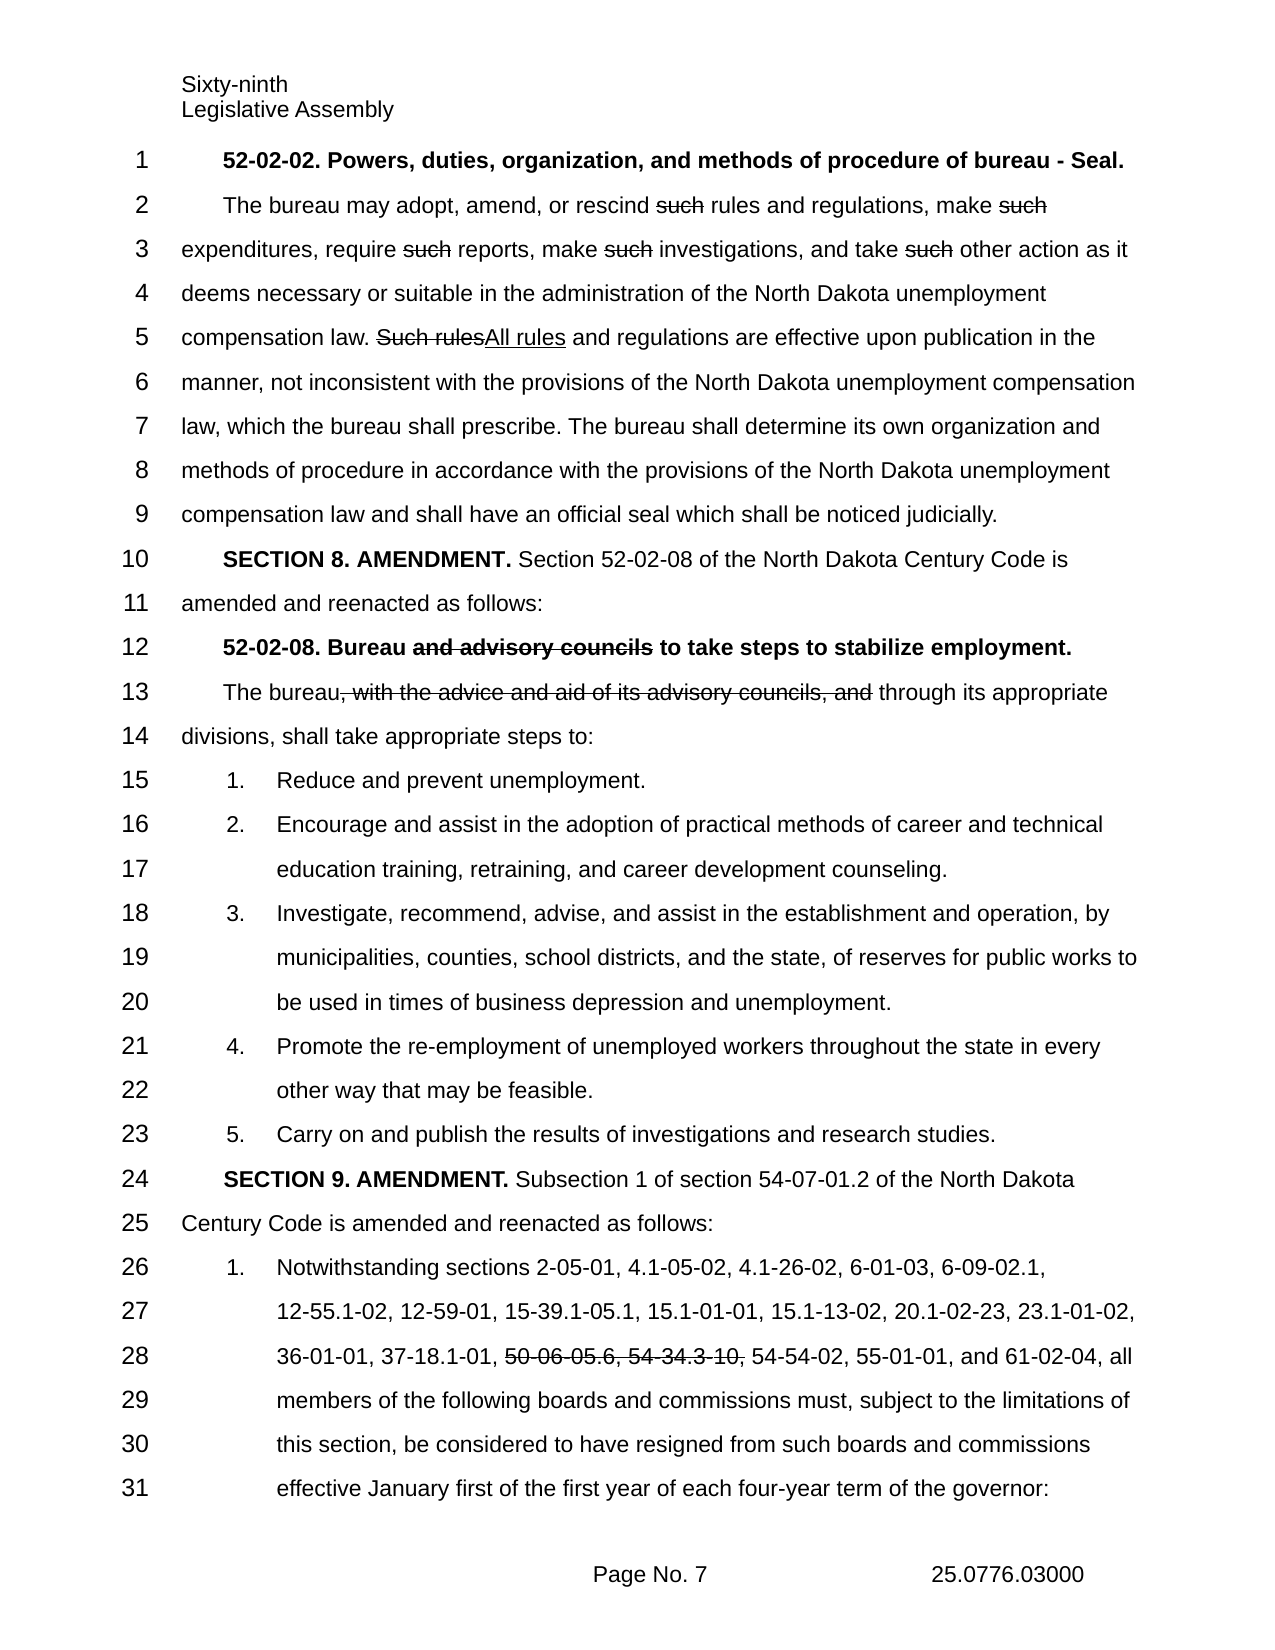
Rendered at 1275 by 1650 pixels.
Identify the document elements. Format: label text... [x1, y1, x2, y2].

text 1. Reduce and prevent unemployment. [181, 753, 1154, 797]
text 4. Promote the re-employment of unemployed workers throughout the state in every other way that may be feasible. [181, 1019, 1154, 1107]
text 3. Investigate, recommend, advise, and assist in the establishment and operation, by municipalities, counties, school districts, and the state, of reserves for public works to be used in times of business depression and unemployment. [181, 886, 1154, 1019]
text 5. Carry on and publish the results of investigations and research studies. [181, 1107, 1154, 1152]
subtitle 52‑02‑08. Bureau and advisory councils to take steps to stabilize employment. [181, 620, 1154, 664]
text 1. Notwithstanding sections 2‑05‑01, 4.1‑05‑02, 4.1‑26‑02, 6‑01‑03, 6‑09‑02.1, 12‑55.1‑02, 12‑59‑01, 15‑39.1‑05.1, 15.1‑01‑01, 15.1‑13‑02, 20.1‑02‑23, 23.1‑01‑02, 36‑01‑01, 37‑18.1‑01, 50‑06‑05.6, 54‑34.3‑10, 54‑54‑02, 55‑01‑01, and 61‑02‑04, all members of the following boards and commissions must, subject to the limitations of this section, be considered to have resigned from such boards and commissions effective January first of the first year of each four‑year term of the governor: [181, 1240, 1154, 1506]
text 2. Encourage and assist in the adoption of practical methods of career and technical education training, retraining, and career development counseling. [181, 797, 1154, 886]
text SECTION 8. AMENDMENT. Section 52‑02‑08 of the North Dakota Century Code is amended and reenacted as follows: [181, 532, 1154, 620]
text The bureau may adopt, amend, or rescind such rules and regulations, make such expenditures, require such reports, make such investigations, and take such other action as it deems necessary or suitable in the administration of the North Dakota unemployment compensation law. Such rulesAll rules and regulations are effective upon publication in the manner, not inconsistent with the provisions of the North Dakota unemployment compensation law, which the bureau shall prescribe. The bureau shall determine its own organization and methods of procedure in accordance with the provisions of the North Dakota unemployment compensation law and shall have an official seal which shall be noticed judicially. [181, 178, 1154, 532]
text SECTION 9. AMENDMENT. Subsection 1 of section 54‑07‑01.2 of the North Dakota Century Code is amended and reenacted as follows: [181, 1152, 1154, 1240]
text The bureau, with the advice and aid of its advisory councils, and through its appropriate divisions, shall take appropriate steps to: [181, 664, 1154, 753]
subtitle 52‑02‑02. Powers, duties, organization, and methods of procedure of bureau ‑ Seal. [181, 133, 1154, 178]
